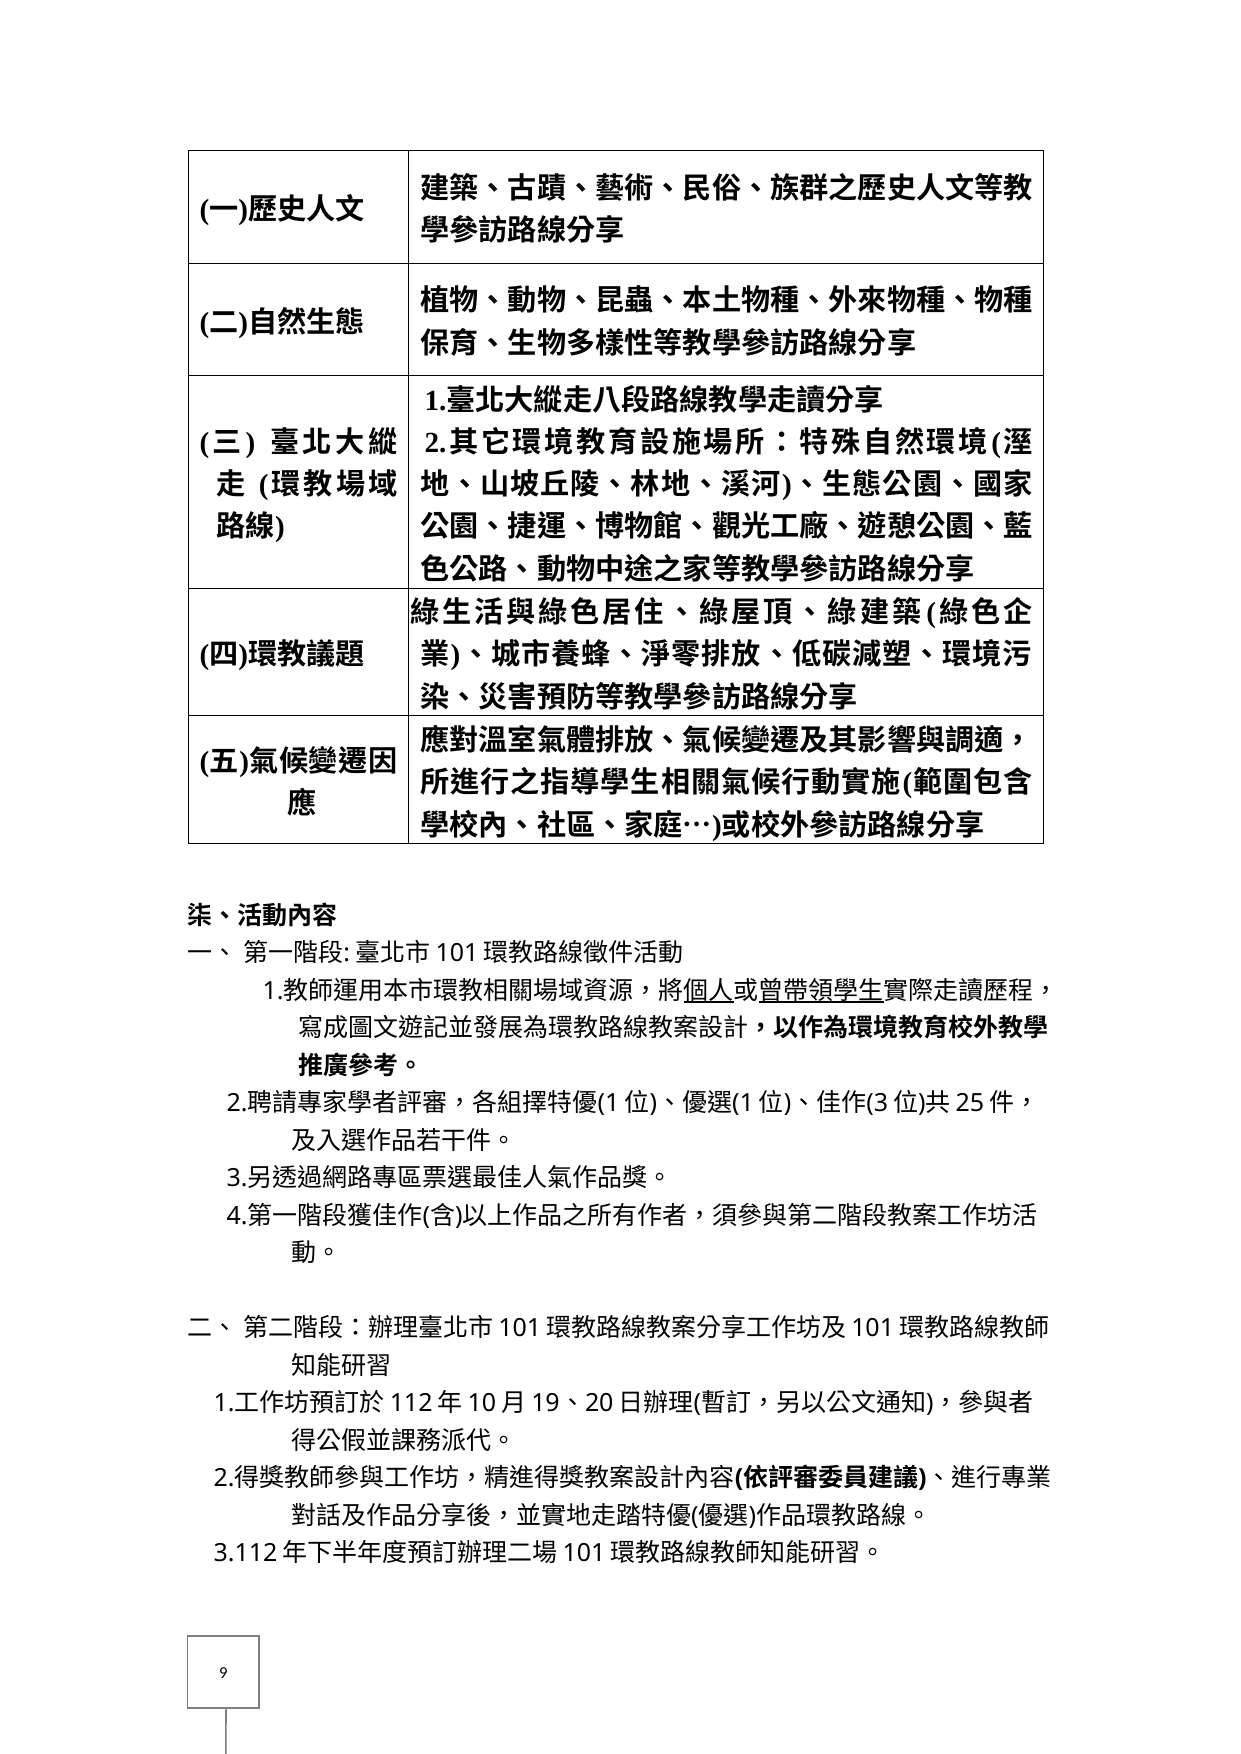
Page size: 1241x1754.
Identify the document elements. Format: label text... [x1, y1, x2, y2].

text 2.得獎教師參與工作坊，精進得獎教案設計內容(依評審委員建議)、進行專業對話及作品分享後，並實地走踏特優(優選)作品環教路線。 [187, 1457, 1053, 1532]
table_cell (一)歷史人文 [189, 151, 408, 262]
table_cell (三) 臺北大縱走 (環教場域路線) [189, 376, 408, 587]
text 2.聘請專家學者評審，各組擇特優(1位)、優選(1位)、佳作(3位)共25件，及入選作品若干件。 [187, 1082, 1053, 1157]
table_cell 建築、古蹟、藝術、民俗、族群之歷史人文等教學參訪路線分享 [409, 151, 1043, 262]
text 1.工作坊預訂於112年10月19、20日辦理(暫訂，另以公文通知)，參與者得公假並課務派代。 [187, 1382, 1053, 1457]
text 1.教師運用本市環教相關場域資源，將個人或曾帶領學生實際走讀歷程，寫成圖文遊記並發展為環教路線教案設計，以作為環境教育校外教學推廣參考。 [262, 969, 1053, 1082]
table_cell 綠生活與綠色居住、綠屋頂、綠建築(綠色企業)、城市養蜂、淨零排放、低碳減塑、環境污染、災害預防等教學參訪路線分享 [409, 589, 1043, 715]
table_cell (五)氣候變遷因應 [189, 716, 408, 843]
text 3.112年下半年度預訂辦理二場101環教路線教師知能研習。 [187, 1532, 1053, 1569]
table_cell (四)環教議題 [189, 589, 408, 715]
table_cell 植物、動物、昆蟲、本土物種、外來物種、物種保育、生物多樣性等教學參訪路線分享 [409, 264, 1043, 375]
text 3.另透過網路專區票選最佳人氣作品獎。 [187, 1157, 1053, 1194]
text 一、 第一階段: 臺北市101環教路線徵件活動 [187, 932, 1053, 969]
text 柒、活動內容 [187, 894, 1053, 932]
text 4.第一階段獲佳作(含)以上作品之所有作者，須參與第二階段教案工作坊活動。 [187, 1194, 1053, 1269]
table_cell (二)自然生態 [189, 264, 408, 375]
table_cell 應對溫室氣體排放、氣候變遷及其影響與調適，所進行之指導學生相關氣候行動實施(範圍包含學校內、社區、家庭…)或校外參訪路線分享 [409, 716, 1043, 843]
table_cell 1.臺北大縱走八段路線教學走讀分享 2.其它環境教育設施場所：特殊自然環境(溼地、山坡丘陵、林地、溪河)、生態公園、國家公園、捷運、博物館、觀光工廠、遊憩公園、藍色公路、動物中途之家等教學參訪路線分享 [409, 376, 1043, 587]
text 二、 第二階段：辦理臺北市101環教路線教案分享工作坊及101環教路線教師知能研習 [187, 1307, 1053, 1382]
